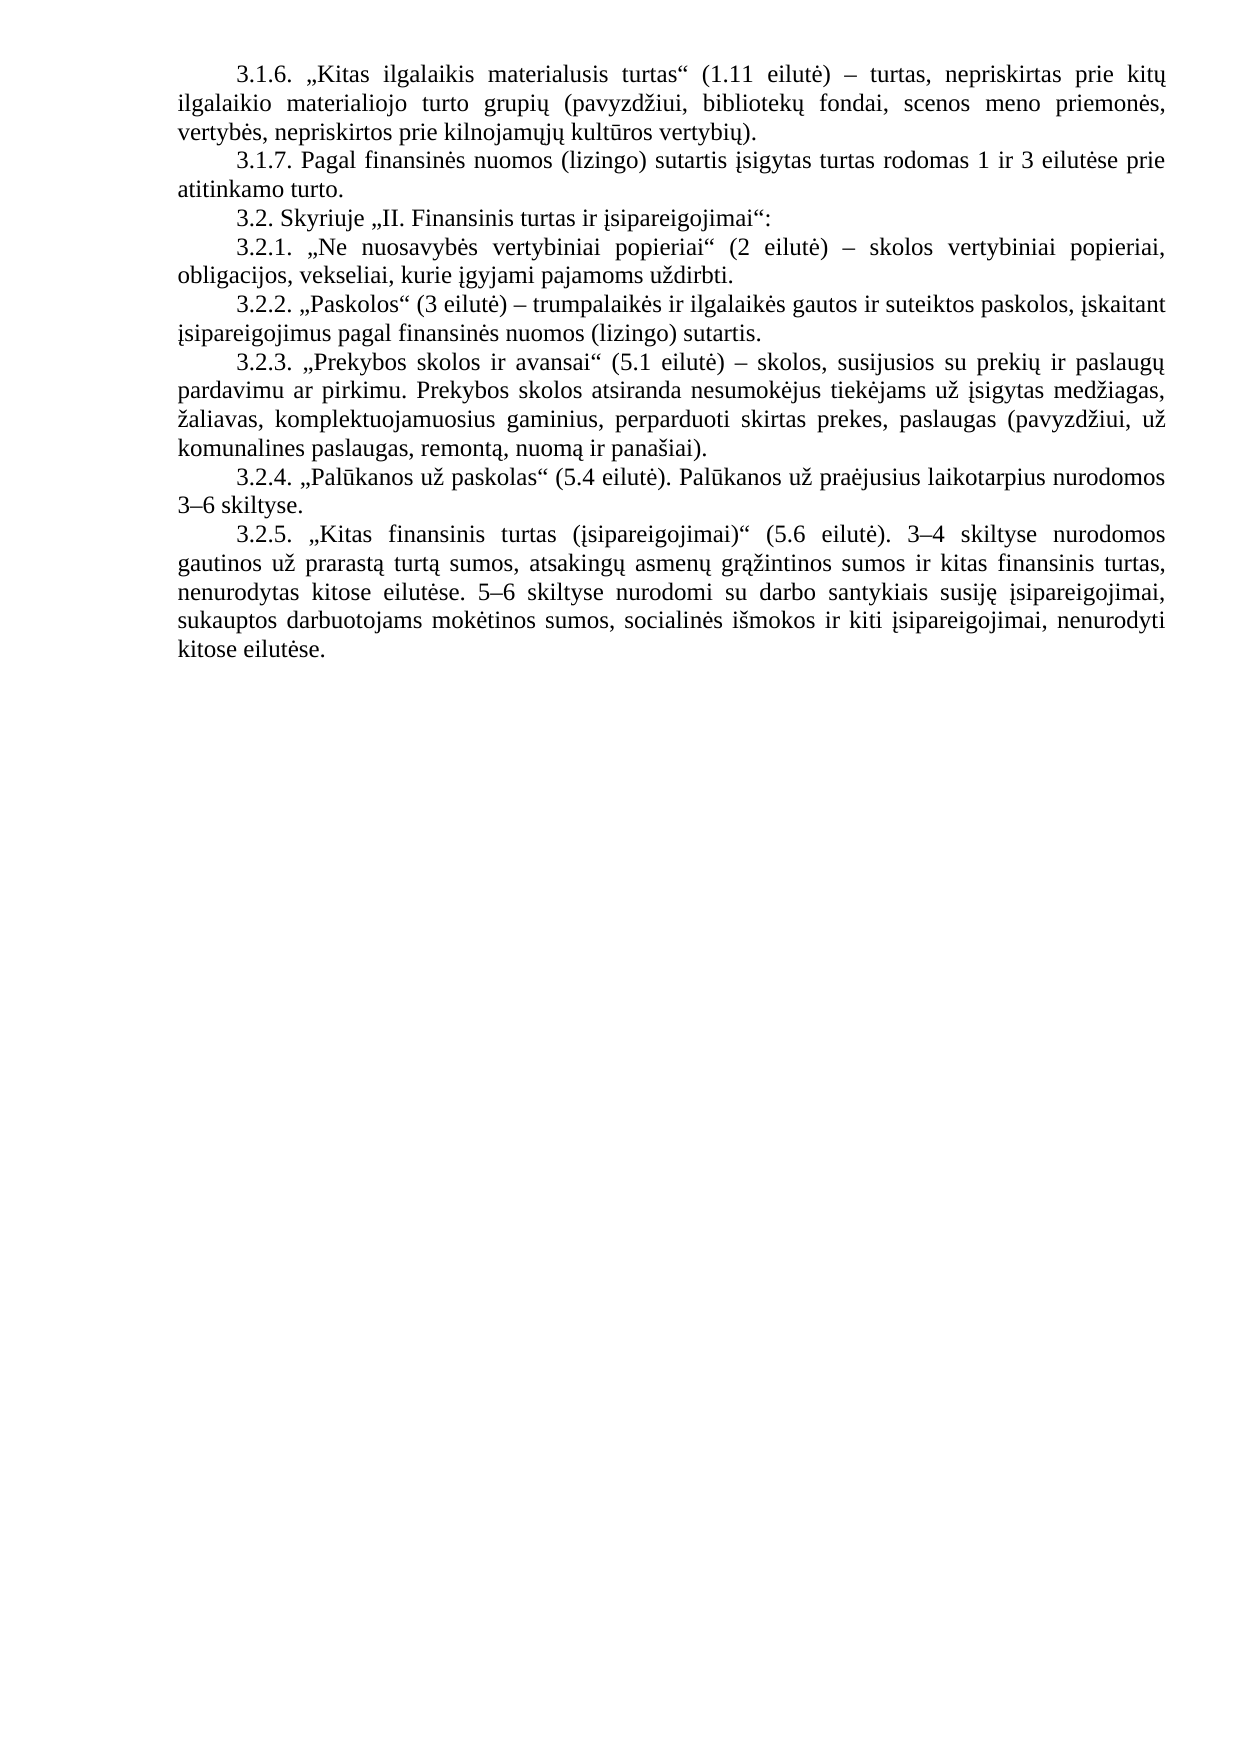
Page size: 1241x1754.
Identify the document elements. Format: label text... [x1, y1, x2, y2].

text 3.2.5. „Kitas finansinis turtas (įsipareigojimai)“ (5.6 eilutė). 3–4 skiltyse nurodomos gautinos už prarastą turtą sumos, atsakingų asmenų grąžintinos sumos ir kitas finansinis turtas, nenurodytas kitose eilutėse. 5–6 skiltyse nurodomi su darbo santykiais susiję įsipareigojimai, sukauptos darbuotojams mokėtinos sumos, socialinės išmokos ir kiti įsipareigojimai, nenurodyti kitose eilutėse. [177, 519, 1167, 663]
text 3.1.6. „Kitas ilgalaikis materialusis turtas“ (1.11 eilutė) – turtas, nepriskirtas prie kitų ilgalaikio materialiojo turto grupių (pavyzdžiui, bibliotekų fondai, scenos meno priemonės, vertybės, nepriskirtos prie kilnojamųjų kultūros vertybių). [177, 59, 1167, 145]
text 3.2.3. „Prekybos skolos ir avansai“ (5.1 eilutė) – skolos, susijusios su prekių ir paslaugų pardavimu ar pirkimu. Prekybos skolos atsiranda nesumokėjus tiekėjams už įsigytas medžiagas, žaliavas, komplektuojamuosius gaminius, perparduoti skirtas prekes, paslaugas (pavyzdžiui, už komunalines paslaugas, remontą, nuomą ir panašiai). [177, 347, 1167, 462]
text 3.2. Skyriuje „II. Finansinis turtas ir įsipareigojimai“: [177, 203, 1167, 232]
text 3.2.1. „Ne nuosavybės vertybiniai popieriai“ (2 eilutė) – skolos vertybiniai popieriai, obligacijos, vekseliai, kurie įgyjami pajamoms uždirbti. [177, 232, 1167, 289]
text 3.2.2. „Paskolos“ (3 eilutė) – trumpalaikės ir ilgalaikės gautos ir suteiktos paskolos, įskaitant įsipareigojimus pagal finansinės nuomos (lizingo) sutartis. [177, 289, 1167, 347]
text 3.1.7. Pagal finansinės nuomos (lizingo) sutartis įsigytas turtas rodomas 1 ir 3 eilutėse prie atitinkamo turto. [177, 145, 1167, 203]
text 3.2.4. „Palūkanos už paskolas“ (5.4 eilutė). Palūkanos už praėjusius laikotarpius nurodomos 3–6 skiltyse. [177, 462, 1167, 519]
